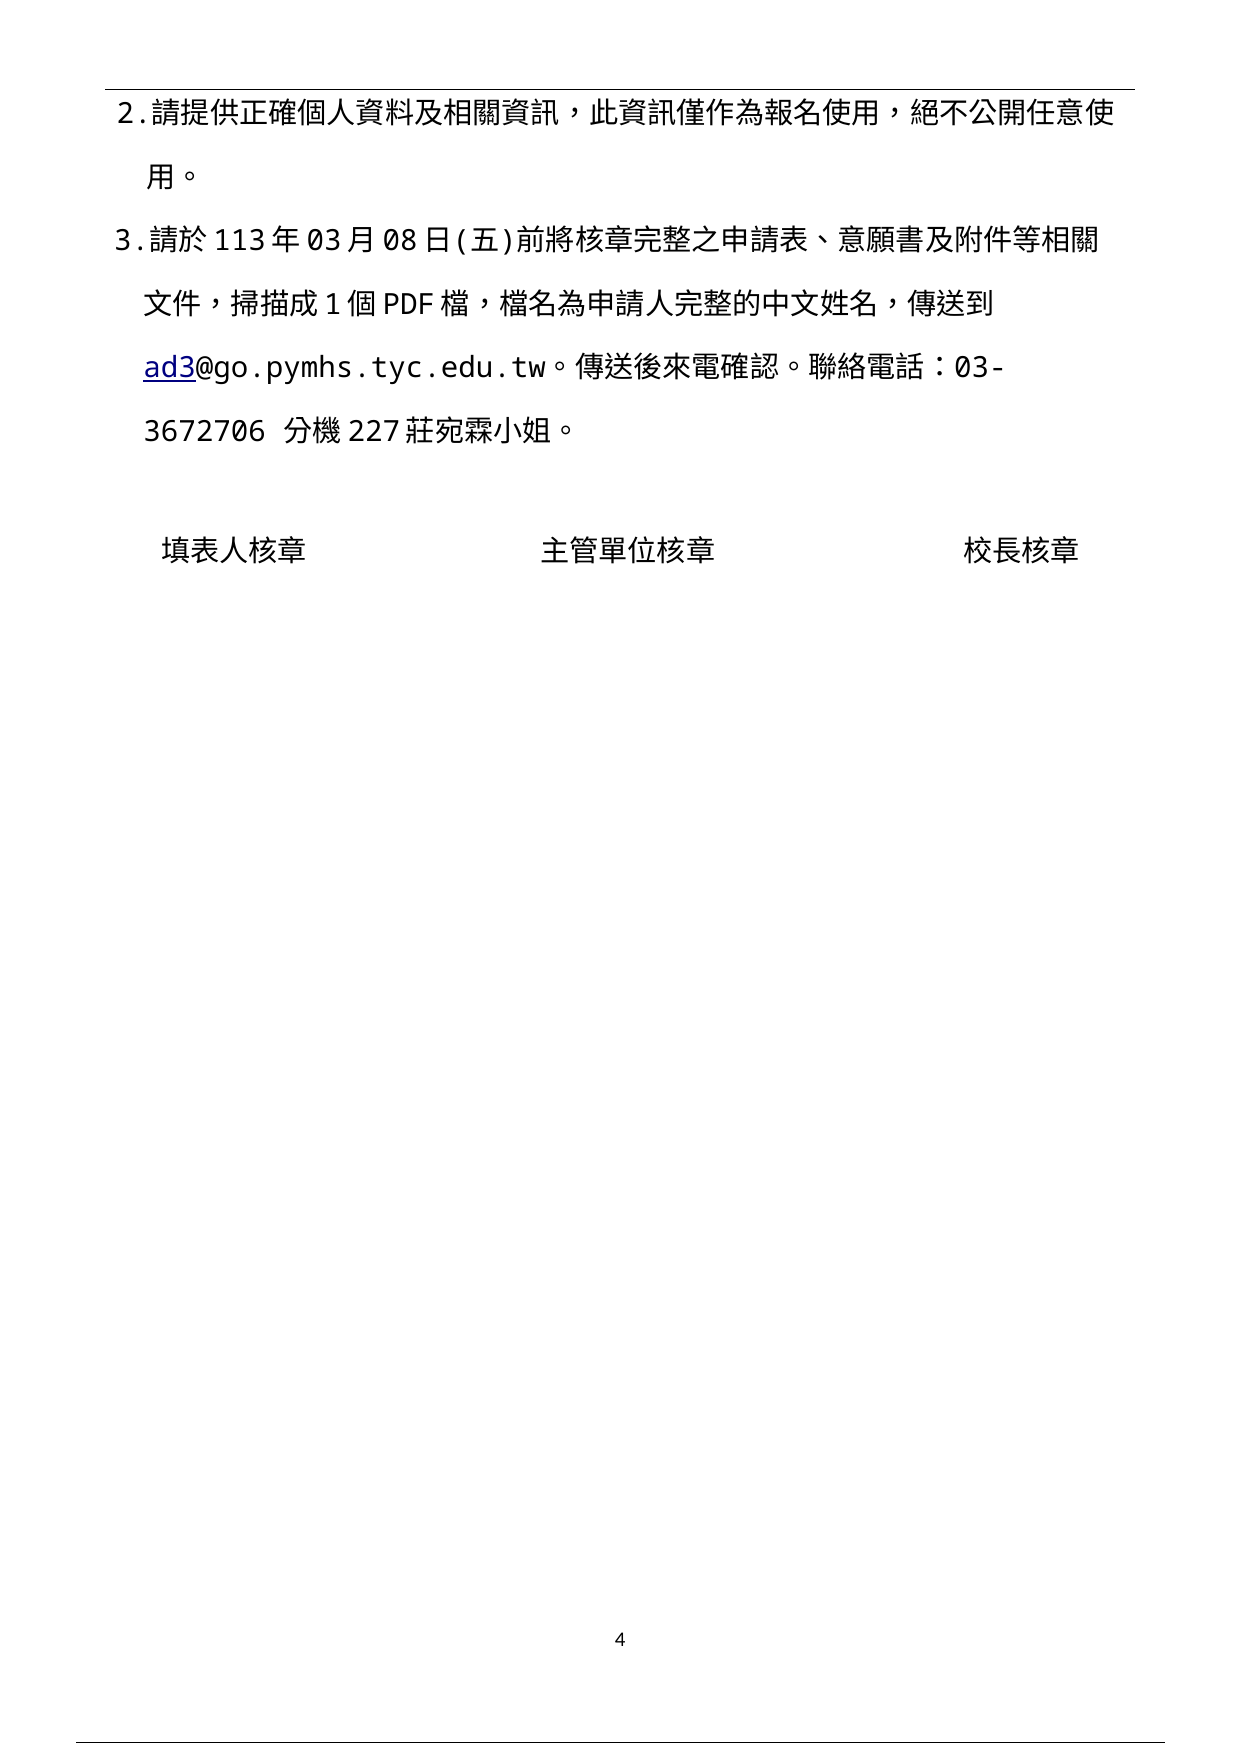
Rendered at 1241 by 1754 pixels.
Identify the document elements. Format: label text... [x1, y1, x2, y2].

text 填表人核章 主管單位核章 校長核章 [75, 527, 1165, 569]
table_cell 2.請提供正確個人資料及相關資訊，此資訊僅作為報名使用，絕不公開任意使用。 3.請於113年03月08日(五)前將核章完整之申請表、意願書及附件等相關文件，掃描成1個PDF檔，檔名為申請人完整的中文姓名，傳送到ad3@go.pymhs.tyc.edu.tw。傳送後來電確認。聯絡電話：03-3672706 分機227莊宛霖小姐。 [105, 90, 1135, 527]
